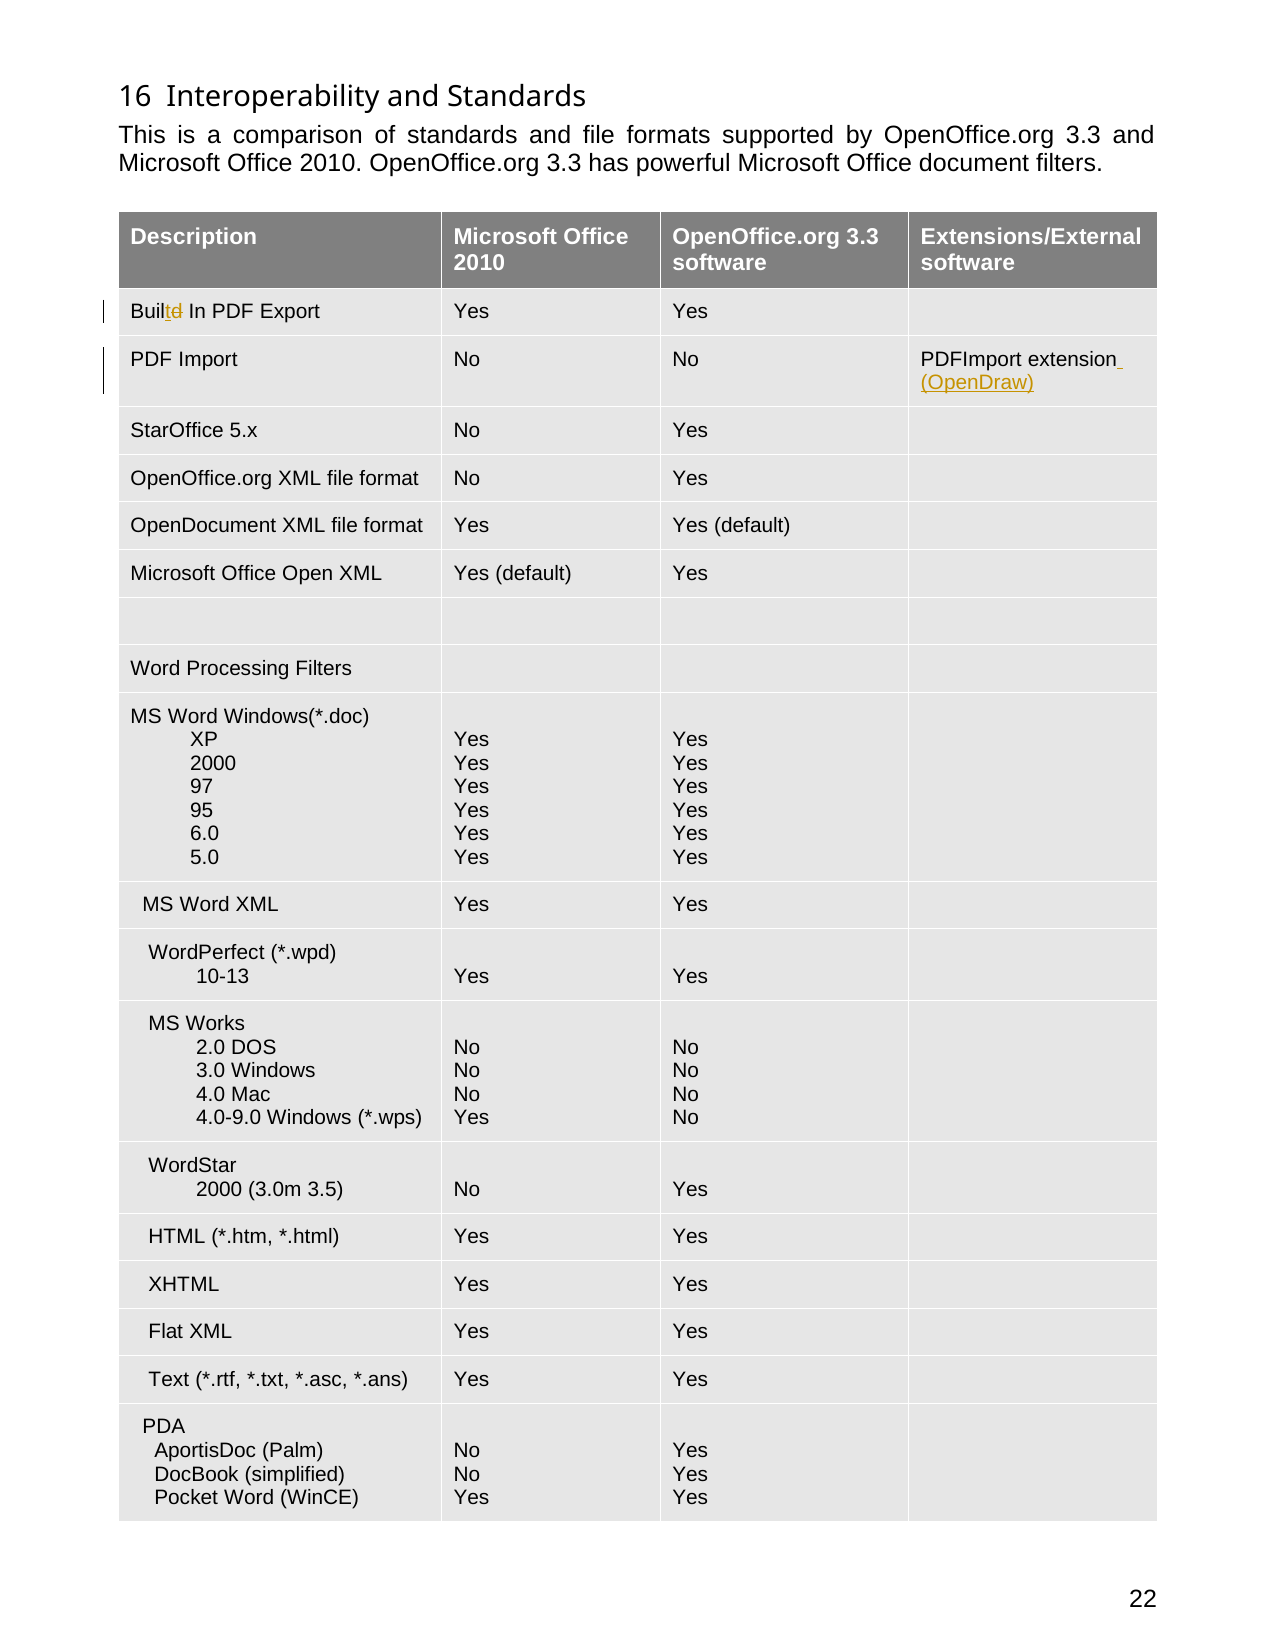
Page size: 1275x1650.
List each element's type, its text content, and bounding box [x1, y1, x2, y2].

table_cell [909, 645, 1157, 692]
table_cell OpenDocument XML file format [119, 502, 441, 549]
table_cell MS Word Windows(*.doc) XP 2000 97 95 6.0 5.0 [119, 693, 441, 881]
table_cell HTML (*.htm, *.html) [119, 1214, 441, 1260]
table_cell [909, 1142, 1157, 1213]
table_cell Yes [442, 1214, 660, 1260]
table_cell [909, 407, 1157, 454]
table_cell [909, 289, 1157, 335]
table_cell XHTML [119, 1261, 441, 1308]
subtitle Interoperability and Standards [118, 75, 1157, 114]
table_cell Yes Yes Yes Yes Yes Yes [442, 693, 660, 881]
table_cell Yes [442, 502, 660, 549]
table_cell [661, 598, 908, 644]
table_cell Word Processing Filters [119, 645, 441, 692]
table_cell StarOffice 5.x [119, 407, 441, 454]
table_cell [909, 693, 1157, 881]
table_cell WordPerfect (*.wpd) 10-13 [119, 929, 441, 1000]
table_cell Yes [442, 1309, 660, 1355]
table_cell Yes [661, 550, 908, 597]
table_cell Yes [661, 1214, 908, 1260]
table_cell Yes [442, 929, 660, 1000]
table_cell MS Word XML [119, 882, 441, 928]
table_cell Yes [442, 1356, 660, 1403]
table_cell [909, 1309, 1157, 1355]
table_cell [909, 1261, 1157, 1308]
table_cell [119, 598, 441, 644]
table_cell [442, 598, 660, 644]
table_cell Yes [661, 1309, 908, 1355]
table_cell PDF Import [119, 336, 441, 406]
table_cell Yes (default) [661, 502, 908, 549]
table_cell No No No Yes [442, 1001, 660, 1141]
table_cell Yes [661, 455, 908, 501]
table_cell No No No No [661, 1001, 908, 1141]
table_cell Yes (default) [442, 550, 660, 597]
table_cell OpenOffice.org XML file format [119, 455, 441, 501]
table_cell No [442, 336, 660, 406]
table_cell Yes [442, 289, 660, 335]
table_cell No [442, 407, 660, 454]
table_cell Yes [661, 1142, 908, 1213]
table_cell No [442, 455, 660, 501]
table_cell Microsoft Office Open XML [119, 550, 441, 597]
table_header Microsoft Office 2010 [442, 212, 660, 288]
table_cell Yes [661, 1356, 908, 1403]
table_header Extensions/External software [909, 212, 1157, 288]
table_cell Yes [661, 929, 908, 1000]
table_header OpenOffice.org 3.3 software [661, 212, 908, 288]
table_cell No No Yes [442, 1404, 660, 1521]
table_cell MS Works 2.0 DOS 3.0 Windows 4.0 Mac 4.0-9.0 Windows (*.wps) [119, 1001, 441, 1141]
table_cell [909, 502, 1157, 549]
table_cell [661, 645, 908, 692]
table_cell WordStar 2000 (3.0m 3.5) [119, 1142, 441, 1213]
table_cell Yes Yes Yes Yes Yes Yes [661, 693, 908, 881]
table_cell No [661, 336, 908, 406]
table_cell [442, 645, 660, 692]
table_cell Yes [661, 407, 908, 454]
table_cell [909, 1356, 1157, 1403]
table_cell Yes Yes Yes [661, 1404, 908, 1521]
table_cell Yes [661, 289, 908, 335]
table_cell Yes [442, 1261, 660, 1308]
text This is a comparison of standards and file formats supported by OpenOffice.org 3.3 and Microsoft Office 2010. OpenOffice.org 3.3 has powerful Microsoft Office document filters. [118, 121, 1157, 177]
table_cell [909, 1214, 1157, 1260]
table_cell [909, 550, 1157, 597]
table_cell [909, 929, 1157, 1000]
table_cell Text (*.rtf, *.txt, *.asc, *.ans) [119, 1356, 441, 1403]
table_header Description [119, 212, 441, 288]
table_cell Flat XML [119, 1309, 441, 1355]
table_cell Yes [661, 1261, 908, 1308]
table_cell Built In PDF Export [119, 289, 441, 335]
table_cell [909, 1001, 1157, 1141]
table_cell Yes [661, 882, 908, 928]
table_cell No [442, 1142, 660, 1213]
table_cell [909, 1404, 1157, 1521]
table_cell PDFImport extension (OpenDraw) [909, 336, 1157, 406]
table_cell [909, 598, 1157, 644]
table_cell PDA AportisDoc (Palm) DocBook (simplified) Pocket Word (WinCE) [119, 1404, 441, 1521]
table_cell Yes [442, 882, 660, 928]
table_cell [909, 882, 1157, 928]
table_cell [909, 455, 1157, 501]
